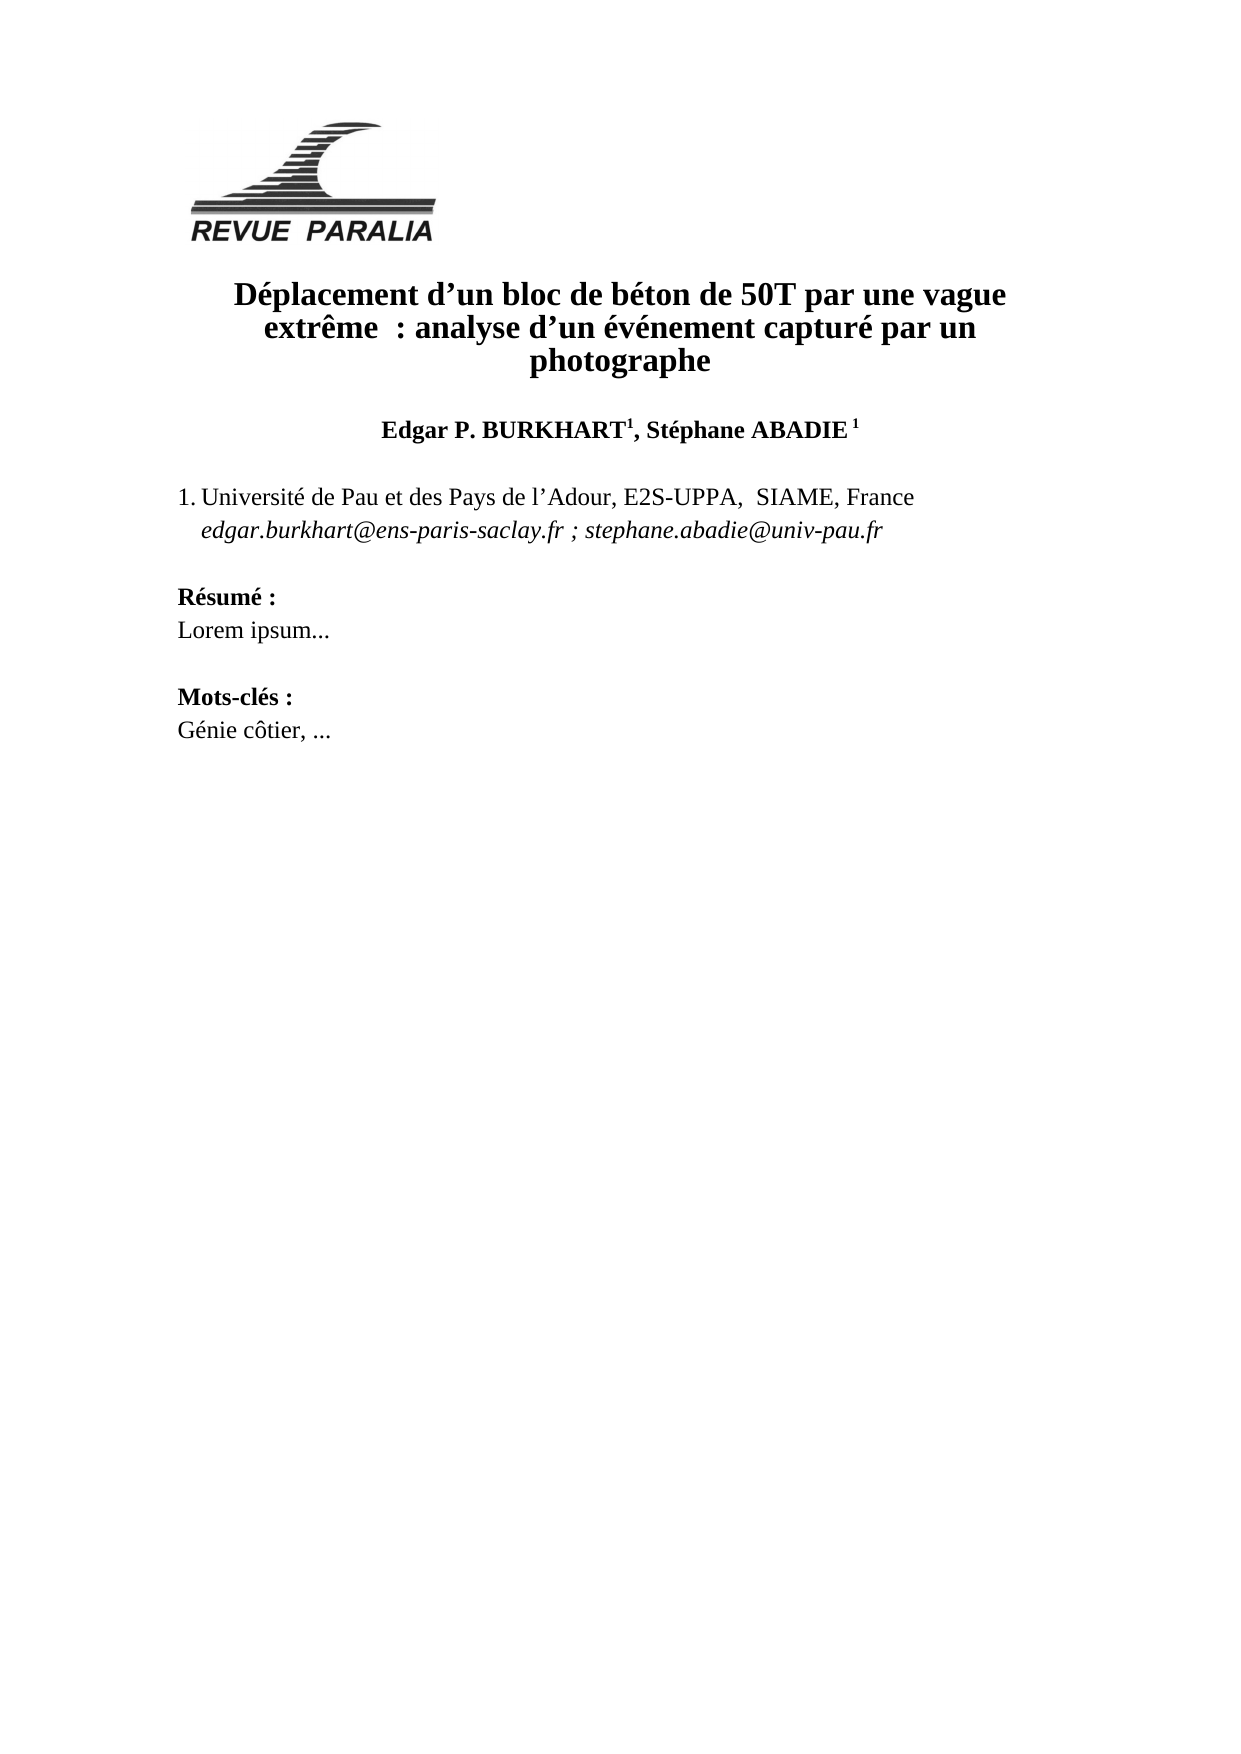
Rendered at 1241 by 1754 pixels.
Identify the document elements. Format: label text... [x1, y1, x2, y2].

text Déplacement d’un bloc de béton de 50T par une vague extrême : analyse d’un événement capturé par un photographe [177, 278, 1063, 378]
text Mots-clés : [177, 678, 1063, 712]
text 1. Université de Pau et des Pays de l’Adour, E2S-UPPA, SIAME, France edgar.burkhart@ens-paris-saclay.fr ; stephane.abadie@univ-pau.fr [177, 478, 1063, 545]
picture [184, 118, 439, 245]
text Génie côtier, ... [177, 712, 1063, 745]
text Edgar P. BURKHART1, Stéphane ABADIE 1 [177, 412, 1063, 445]
text Lorem ipsum... [177, 612, 1063, 645]
text Résumé : [177, 578, 1063, 612]
